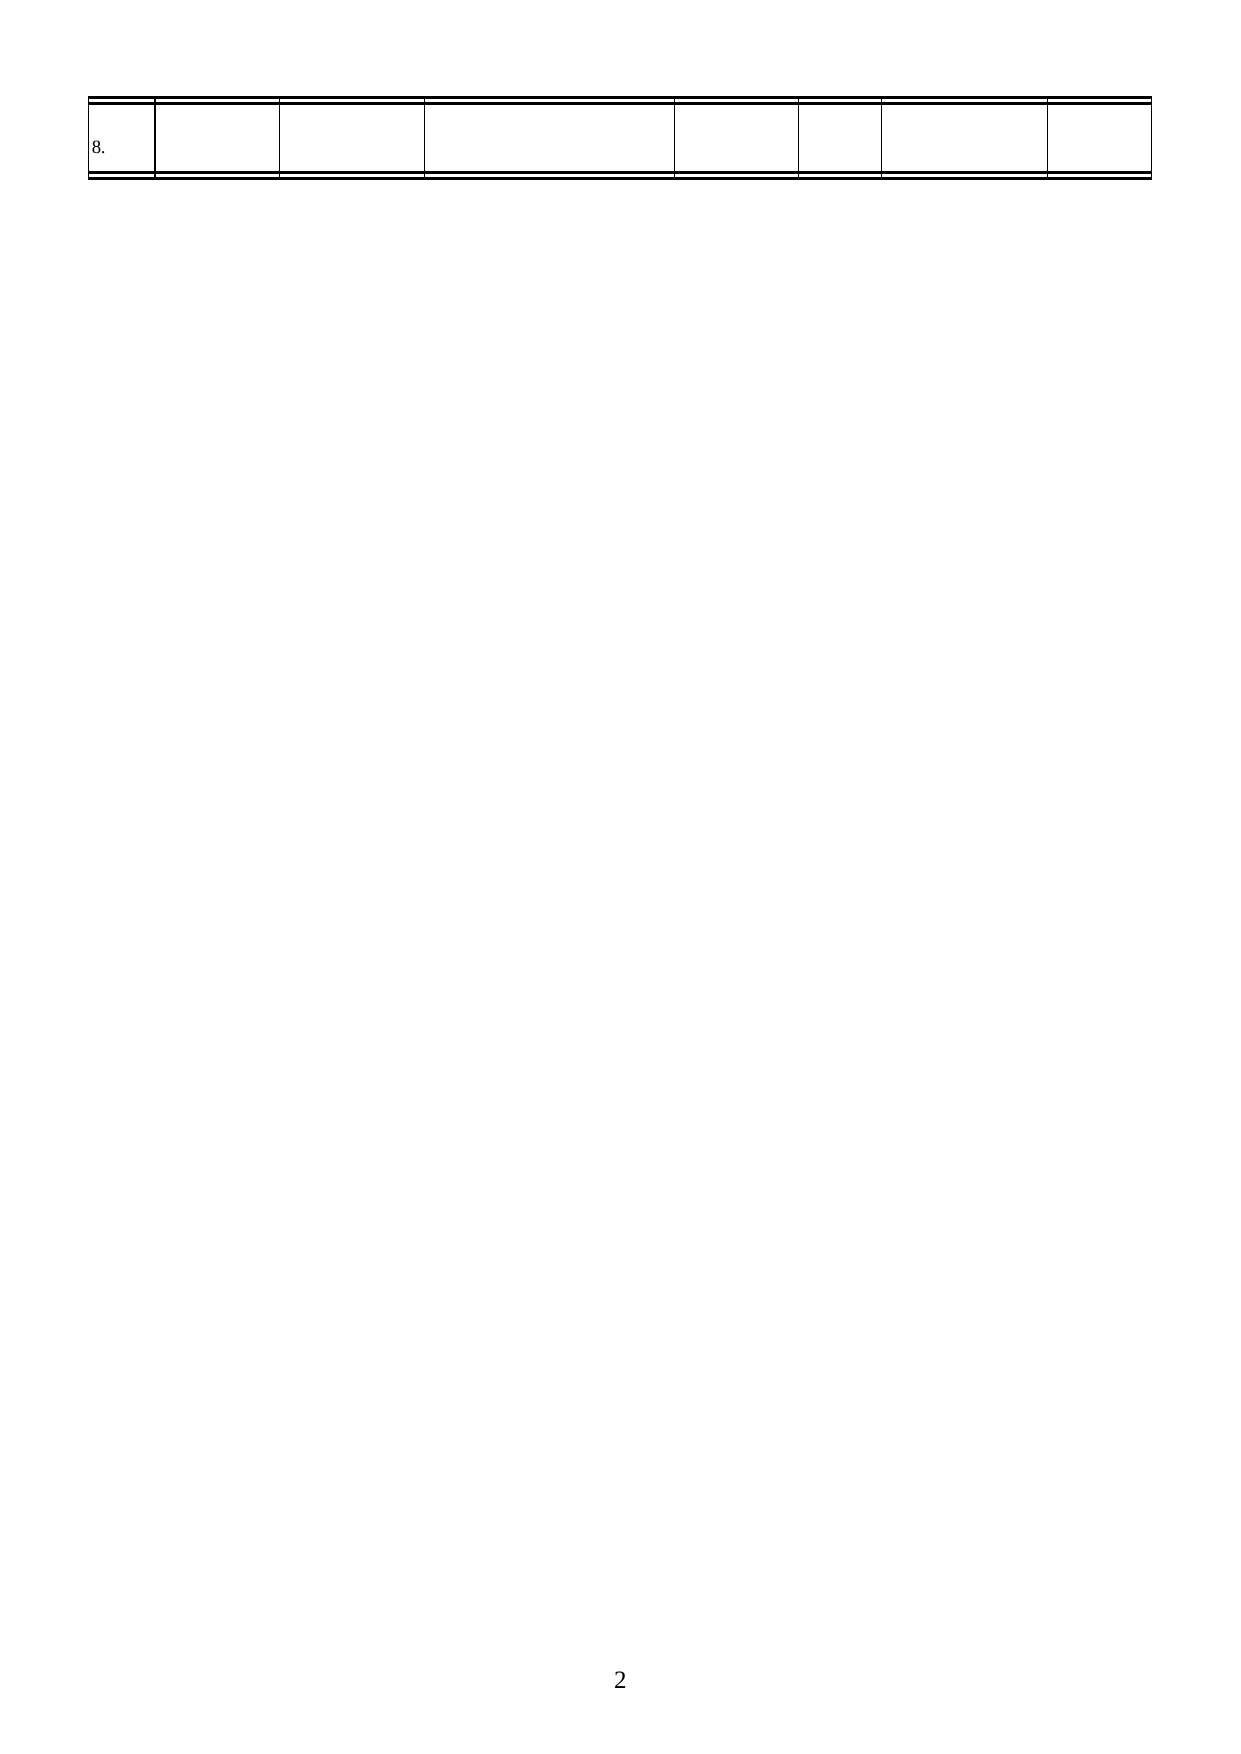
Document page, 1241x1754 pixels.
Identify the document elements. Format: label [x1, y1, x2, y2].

table_cell [1048, 105, 1151, 171]
table_cell [156, 105, 279, 171]
table_cell [799, 105, 881, 171]
table_cell [425, 105, 674, 171]
table_cell [89, 105, 154, 171]
table_cell [882, 105, 1047, 171]
table_cell [675, 105, 798, 171]
table_cell [280, 105, 424, 171]
